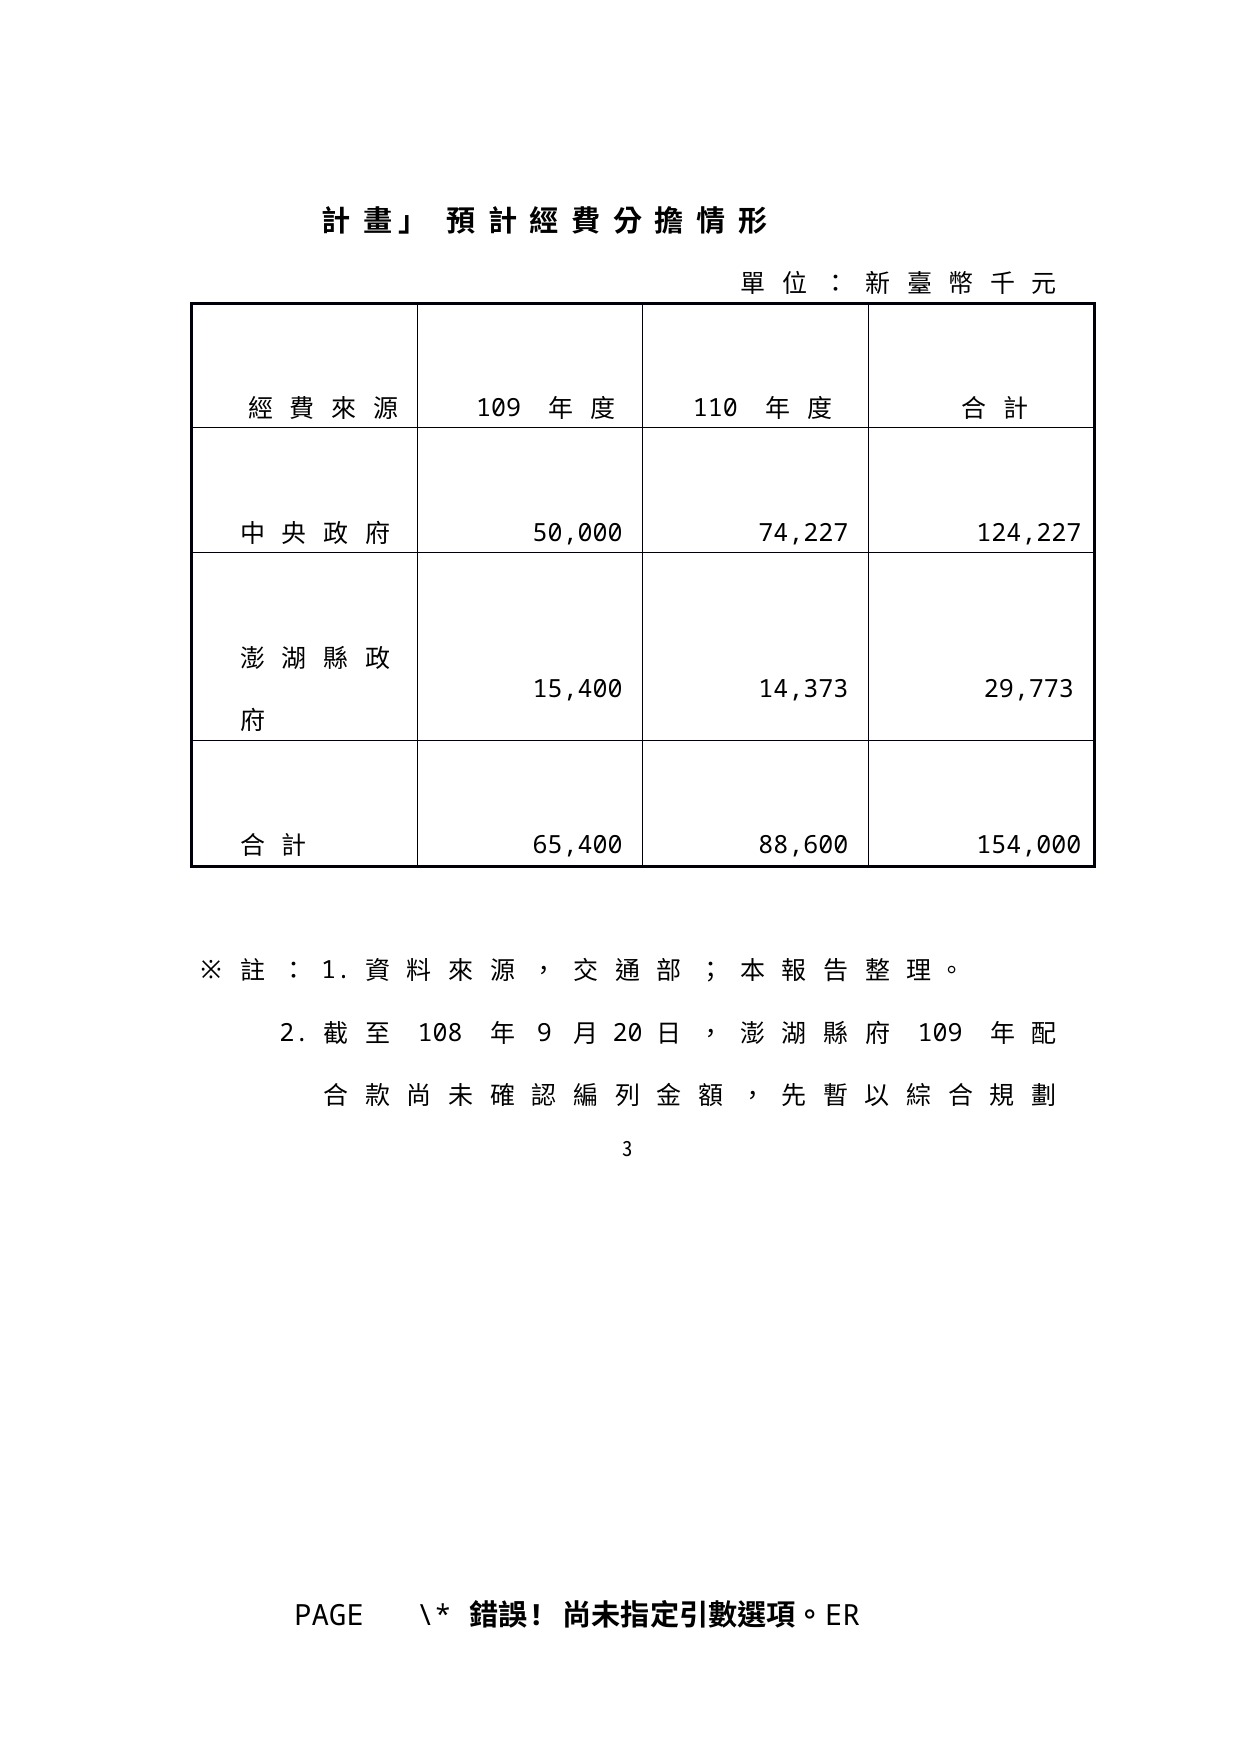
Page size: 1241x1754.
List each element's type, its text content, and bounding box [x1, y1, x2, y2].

table_header 經費來源 [193, 305, 417, 427]
table_cell 65,400 [418, 741, 642, 865]
table_cell 15,400 [418, 553, 642, 740]
table_cell 154,000 [869, 741, 1093, 865]
table_header 109年度 [418, 305, 642, 427]
table_cell 14,373 [643, 553, 868, 740]
text 計畫」預計經費分擔情形 [191, 177, 1074, 240]
text 2.截至108年9月20日，澎湖縣府109年配合款尚未確認編列金額，先暫以綜合規劃 [263, 990, 1065, 1115]
table_cell 88,600 [643, 741, 868, 865]
table_cell 50,000 [418, 428, 642, 552]
table_cell 中央政府 [193, 428, 417, 552]
text ※註：1.資料來源，交通部；本報告整理。 [190, 927, 1065, 990]
table_cell 合計 [193, 741, 417, 865]
table_cell 74,227 [643, 428, 868, 552]
text 單位：新臺幣千元 [248, 240, 1065, 302]
table_cell 29,773 [869, 553, 1093, 740]
table_header 合計 [869, 305, 1093, 427]
table_cell 澎湖縣政府 [193, 553, 417, 740]
table_cell 124,227 [869, 428, 1093, 552]
table_header 110年度 [643, 305, 868, 427]
